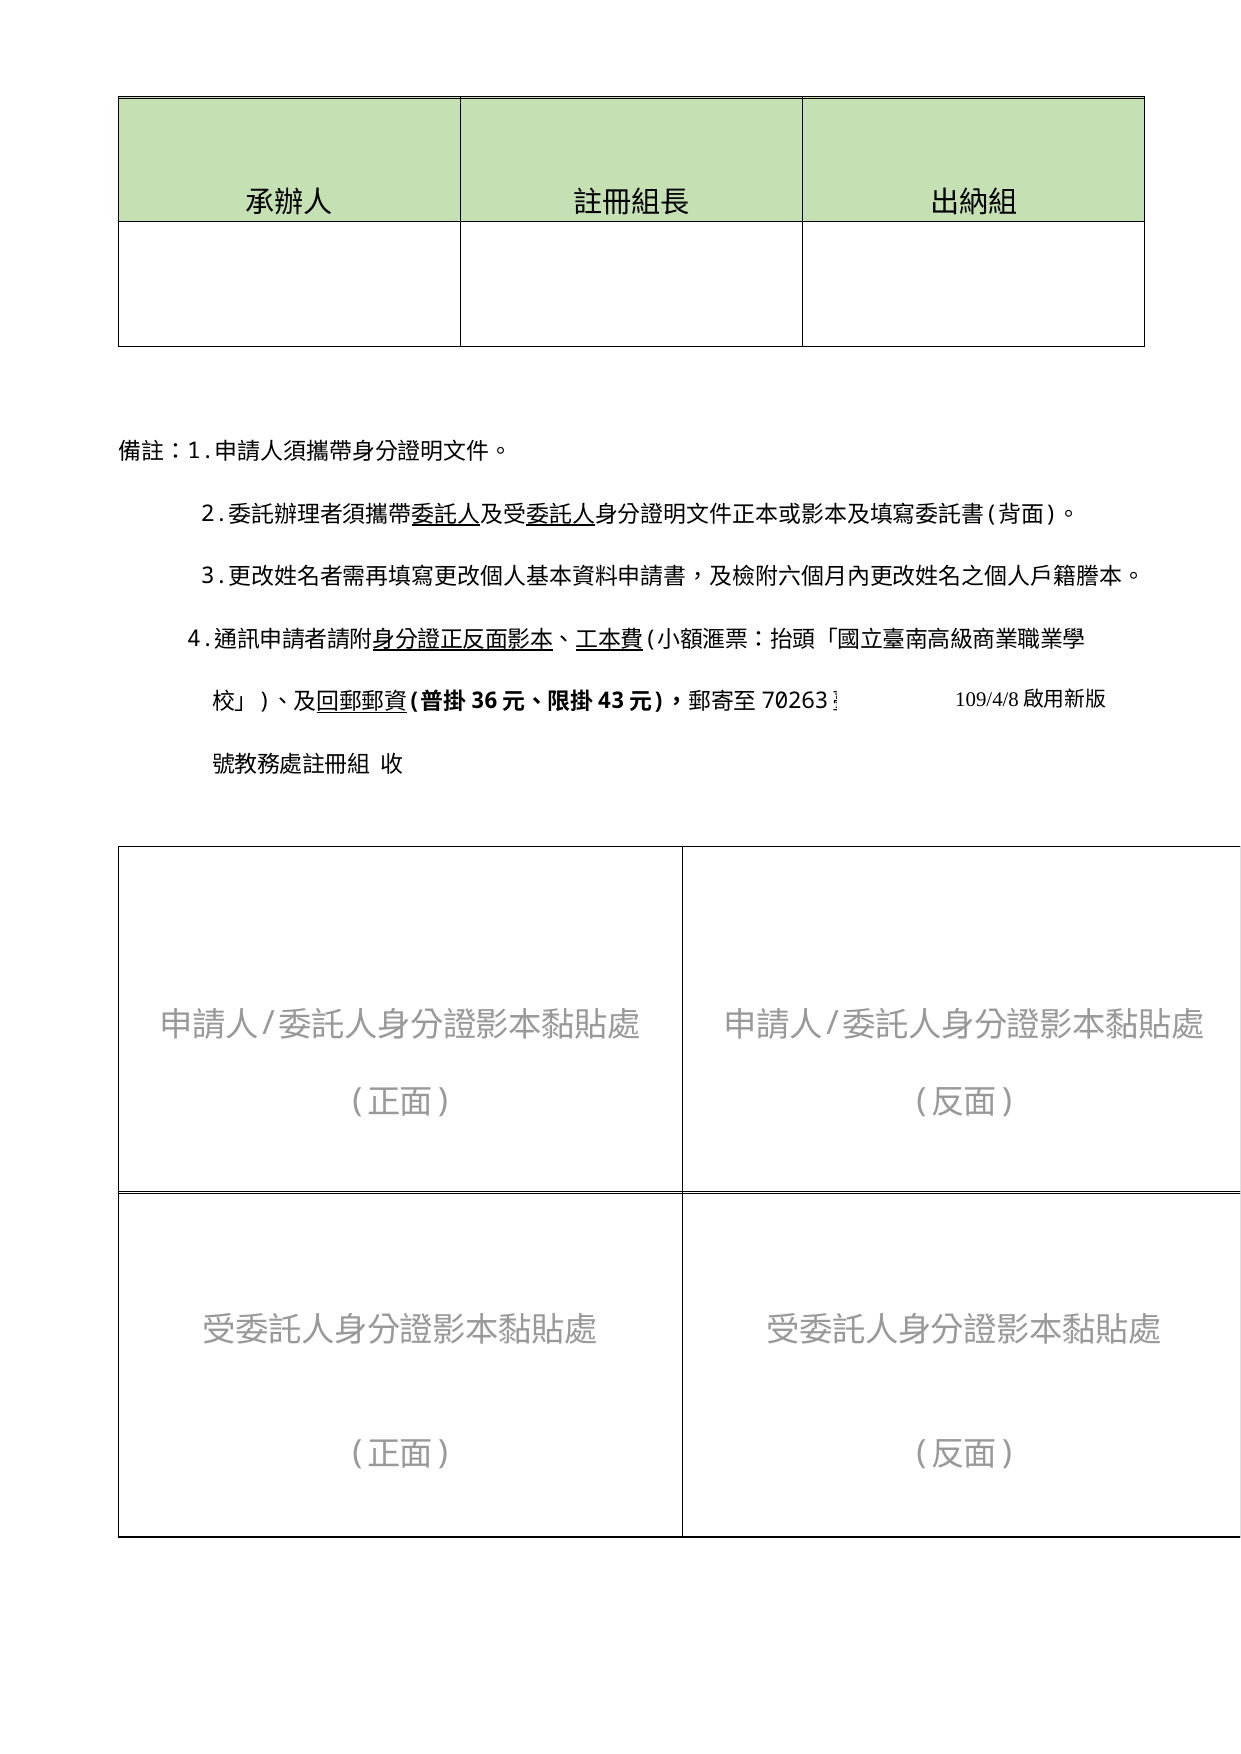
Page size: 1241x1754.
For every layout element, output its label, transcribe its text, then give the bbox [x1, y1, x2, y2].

table_cell [803, 222, 1144, 346]
text 109/4/8啟用新版 [852, 682, 1106, 712]
table_cell 註冊組長 [461, 99, 802, 221]
table_header 申請人/委託人身分證影本黏貼處 (反面) [683, 847, 1240, 1191]
text 2.委託辦理者須攜帶委託人及受委託人身分證明文件正本或影本及填寫委託書(背面)。 [118, 471, 1122, 533]
table_cell [119, 222, 460, 346]
text 備註：1.申請人須攜帶身分證明文件。 [118, 408, 1122, 471]
table_cell [461, 222, 802, 346]
table_cell 承辦人 [119, 99, 460, 221]
table_header 申請人/委託人身分證影本黏貼處 (正面) [119, 847, 682, 1191]
text 4.通訊申請者請附身分證正反面影本、工本費(小額滙票：抬頭「國立臺南高級商業職業學校」)、及回郵郵資(普掛36元、限掛43元)，郵寄至70263臺南市南區健康路一段327號教務處註冊組 收 [187, 596, 1122, 783]
table_cell 受委託人身分證影本黏貼處 (反面) [683, 1194, 1240, 1536]
table_cell 受委託人身分證影本黏貼處 (正面) [119, 1194, 682, 1536]
table_cell 出納組 [803, 99, 1144, 221]
text 3.更改姓名者需再填寫更改個人基本資料申請書，及檢附六個月內更改姓名之個人戶籍謄本。 [118, 533, 1122, 596]
